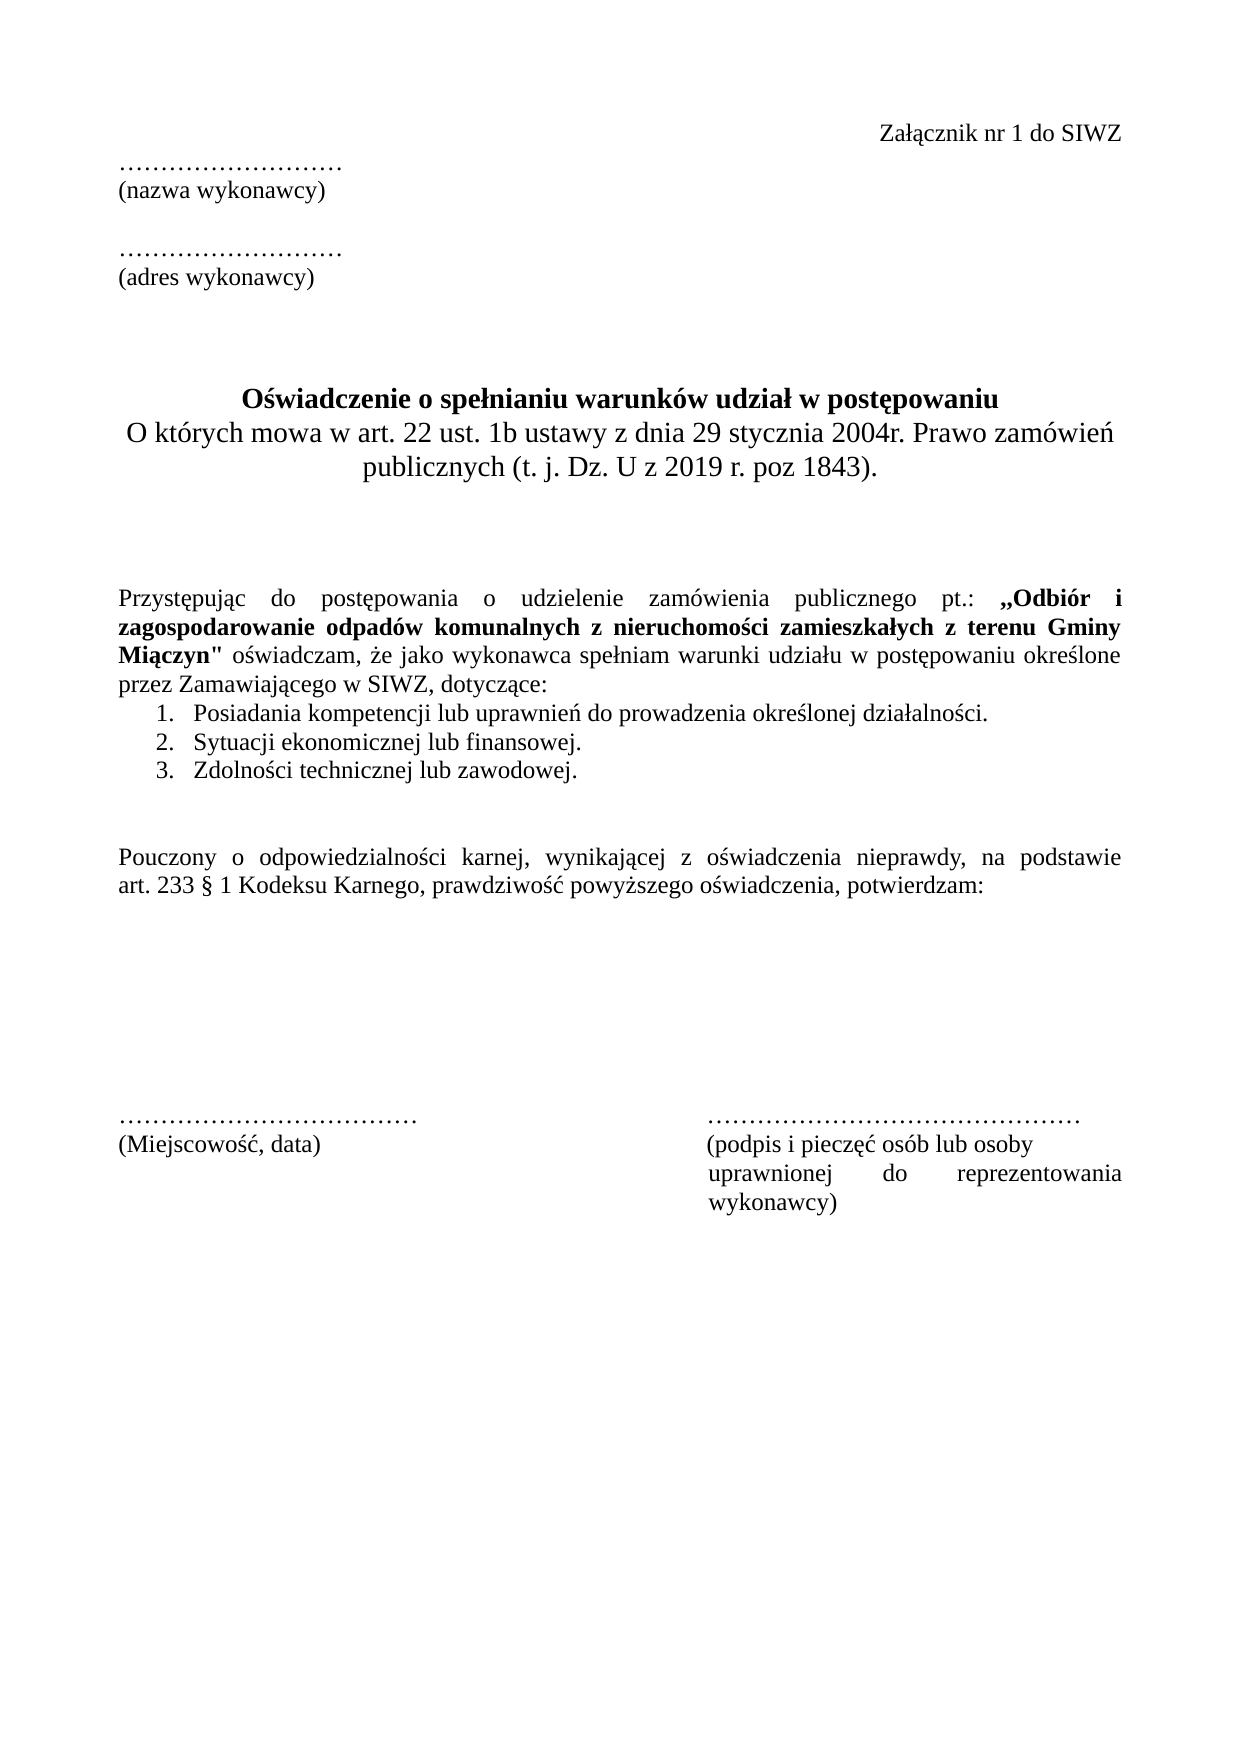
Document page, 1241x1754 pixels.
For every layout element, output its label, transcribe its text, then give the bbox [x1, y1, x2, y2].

text Pouczony o odpowiedzialności karnej, wynikającej z oświadczenia nieprawdy, na podstawie art. 233 § 1 Kodeksu Karnego, prawdziwość powyższego oświadczenia, potwierdzam: [118, 842, 1122, 899]
list Sytuacji ekonomicznej lub finansowej. [156, 727, 1122, 755]
text ……………………… [118, 147, 1122, 176]
text (nazwa wykonawcy) [118, 176, 1122, 204]
text O których mowa w art. 22 ust. 1b ustawy z dnia 29 stycznia 2004r. Prawo zamówień publicznych (t. j. Dz. U z 2019 r. poz 1843). [118, 415, 1122, 482]
text ……………………… [118, 233, 1122, 262]
text uprawnionej do reprezentowania wykonawcy) [708, 1158, 1122, 1215]
text ……………………………… ……………………………………… [118, 1100, 1122, 1129]
text Przystępując do postępowania o udzielenie zamówienia publicznego pt.: ,,Odbiór i zagospodarowanie odpadów komunalnych z nieruchomości zamieszkałych z terenu Gminy Miączyn" oświadczam, że jako wykonawca spełniam warunki udziału w postępowaniu określone przez Zamawiającego w SIWZ, dotyczące: [118, 583, 1122, 698]
text Oświadczenie o spełnianiu warunków udział w postępowaniu [118, 382, 1122, 415]
text (adres wykonawcy) [118, 262, 1122, 291]
list Zdolności technicznej lub zawodowej. [156, 755, 1122, 784]
list Posiadania kompetencji lub uprawnień do prowadzenia określonej działalności. [156, 698, 1122, 727]
text Załącznik nr 1 do SIWZ [118, 118, 1122, 147]
text (Miejscowość, data) (podpis i pieczęć osób lub osoby [118, 1129, 1122, 1158]
